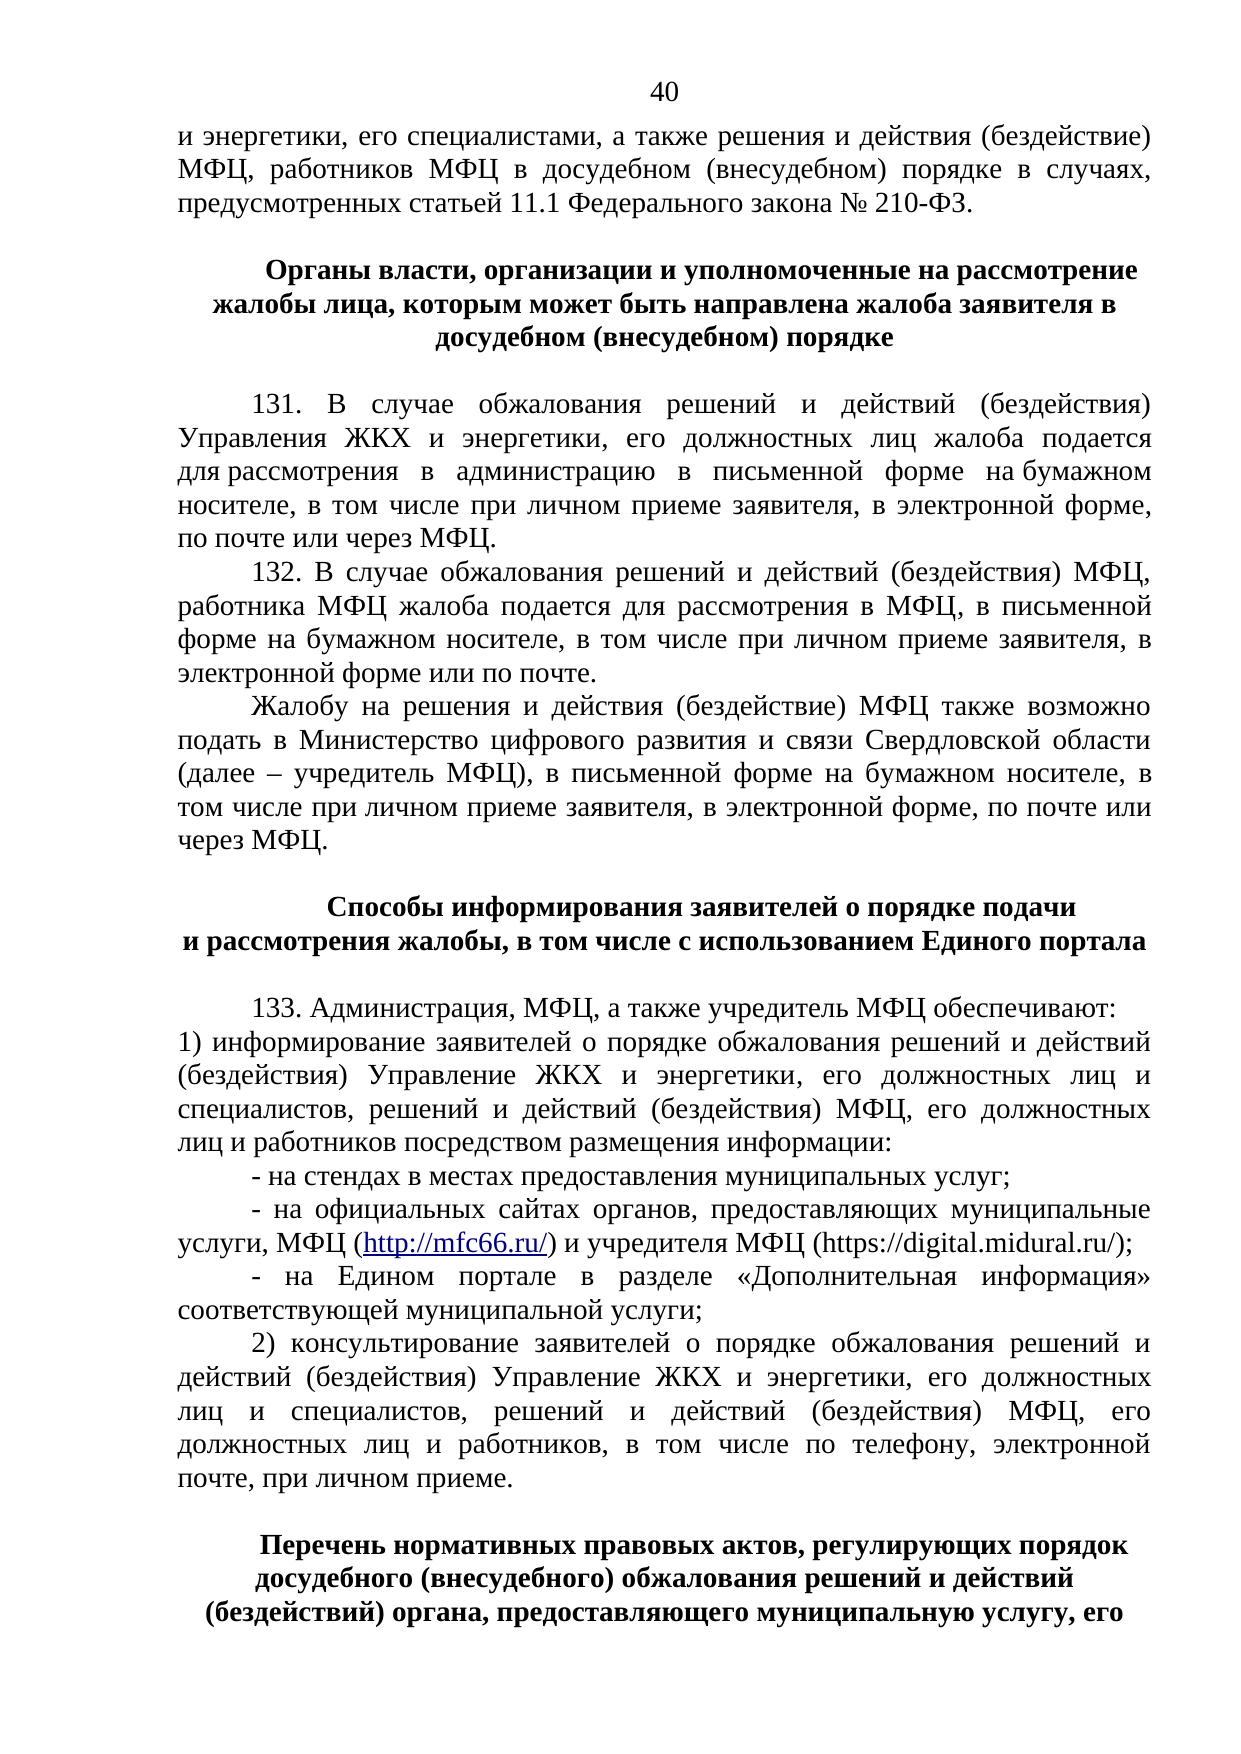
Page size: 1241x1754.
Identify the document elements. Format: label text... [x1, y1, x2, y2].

text 2) консультирование заявителей о порядке обжалования решений и действий (бездействия) Управление ЖКХ и энергетики, его должностных лиц и специалистов, решений и действий (бездействия) МФЦ, его должностных лиц и работников, в том числе по телефону, электронной почте, при личном приеме. [177, 1326, 1152, 1493]
text Перечень нормативных правовых актов, регулирующих порядок досудебного (внесудебного) обжалования решений и действий (бездействий) органа, предоставляющего муниципальную услугу, его [177, 1527, 1152, 1627]
text Органы власти, организации и уполномоченные на рассмотрение жалобы лица, которым может быть направлена жалоба заявителя в досудебном (внесудебном) порядке [177, 252, 1152, 353]
text - на официальных сайтах органов, предоставляющих муниципальные услуги, МФЦ (http://mfc66.ru/) и учредителя МФЦ (https://digital.midural.ru/); [177, 1191, 1152, 1258]
text 1) информирование заявителей о порядке обжалования решений и действий (бездействия) Управление ЖКХ и энергетики, его должностных лиц и специалистов, решений и действий (бездействия) МФЦ, его должностных лиц и работников посредством размещения информации: [177, 1024, 1152, 1158]
text 131. В случае обжалования решений и действий (бездействия) Управления ЖКХ и энергетики, его должностных лиц жалоба подается для рассмотрения в администрацию в письменной форме на бумажном носителе, в том числе при личном приеме заявителя, в электронной форме, по почте или через МФЦ. [177, 386, 1152, 554]
text Жалобу на решения и действия (бездействие) МФЦ также возможно подать в Министерство цифрового развития и связи Свердловской области (далее – учредитель МФЦ), в письменной форме на бумажном носителе, в том числе при личном приеме заявителя, в электронной форме, по почте или через МФЦ. [177, 688, 1152, 856]
text и энергетики, его специалистами, а также решения и действия (бездействие) МФЦ, работников МФЦ в досудебном (внесудебном) порядке в случаях, предусмотренных статьей 11.1 Федерального закона № 210-ФЗ. [177, 118, 1152, 219]
text 132. В случае обжалования решений и действий (бездействия) МФЦ, работника МФЦ жалоба подается для рассмотрения в МФЦ, в письменной форме на бумажном носителе, в том числе при личном приеме заявителя, в электронной форме или по почте. [177, 554, 1152, 688]
text Способы информирования заявителей о порядке подачи и рассмотрения жалобы, в том числе с использованием Единого портала [177, 889, 1152, 957]
text - на стендах в местах предоставления муниципальных услуг; [177, 1158, 1152, 1191]
text 133. Администрация, МФЦ, а также учредитель МФЦ обеспечивают: [177, 990, 1152, 1024]
text - на Едином портале в разделе «Дополнительная информация» соответствующей муниципальной услуги; [177, 1258, 1152, 1326]
